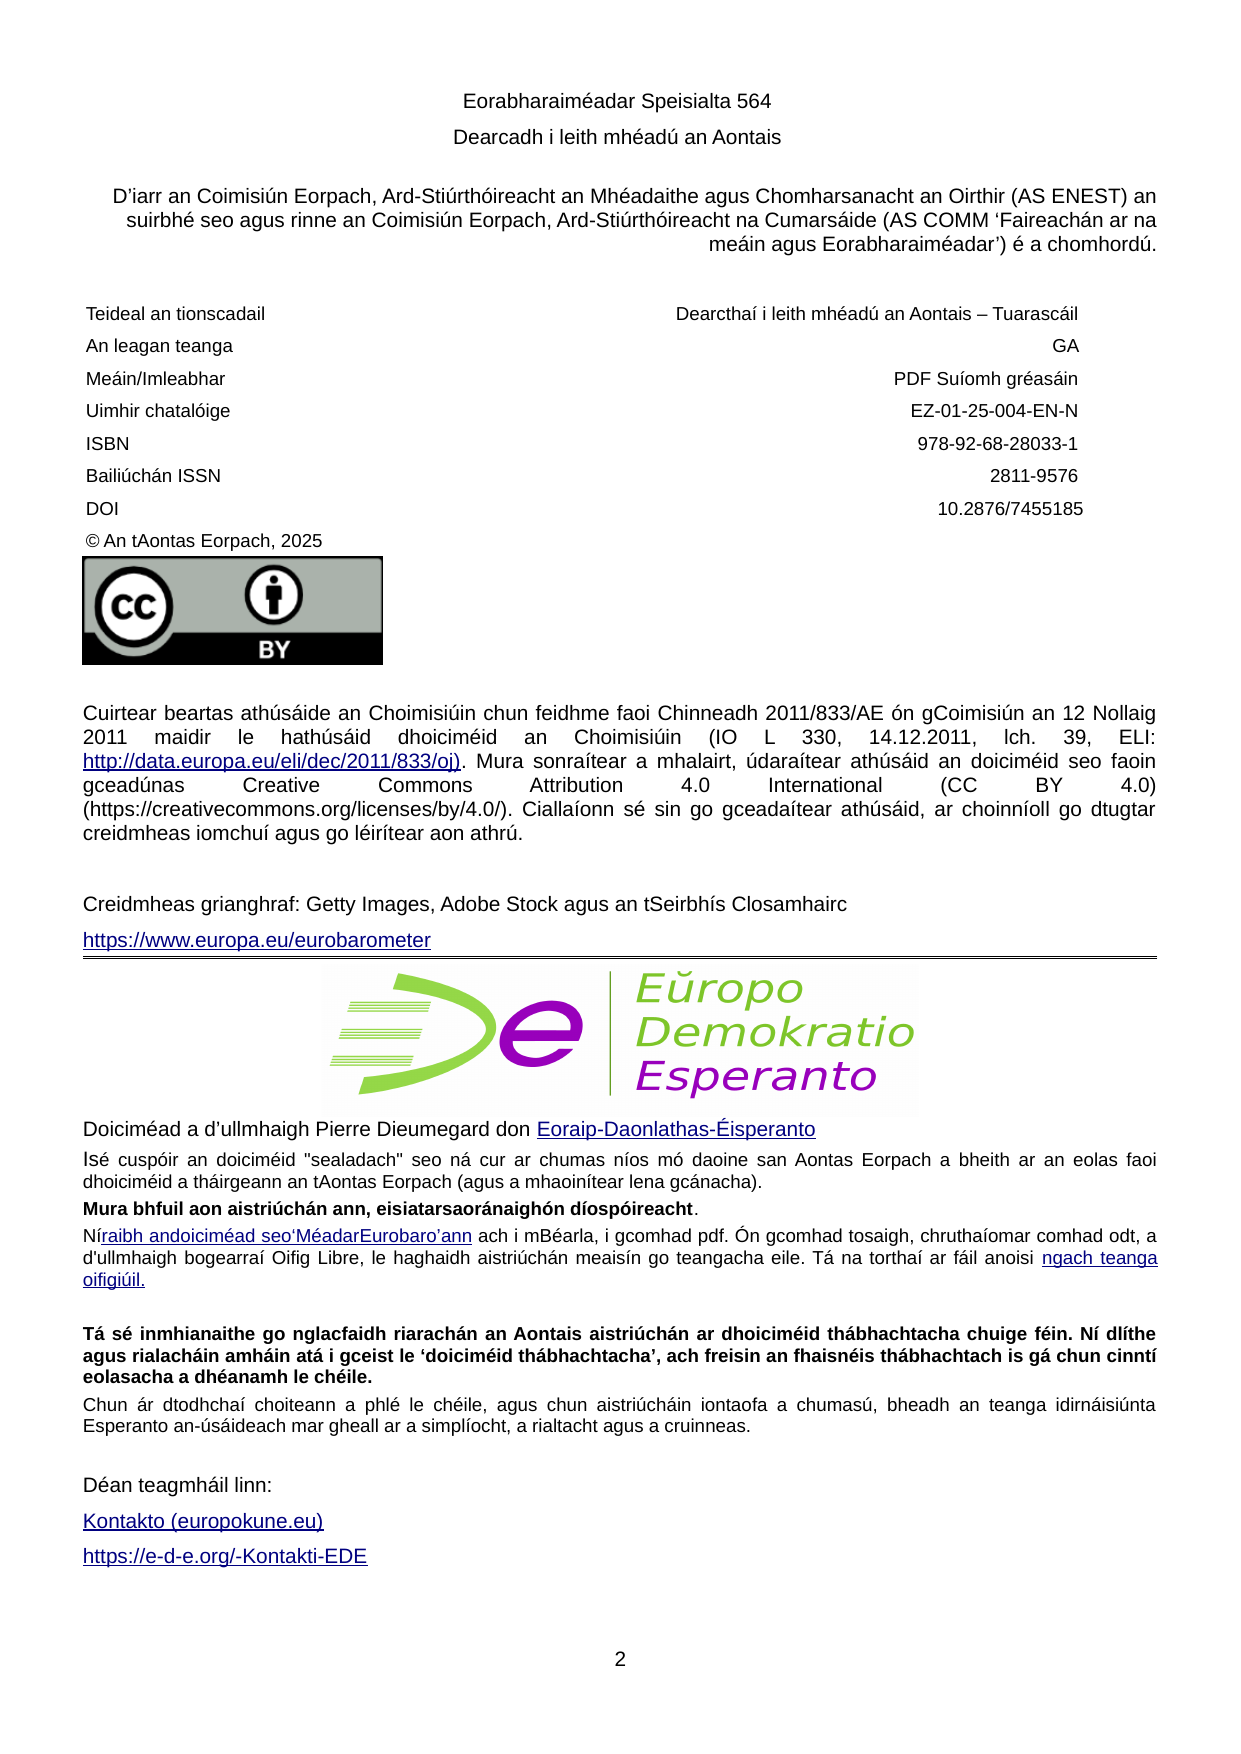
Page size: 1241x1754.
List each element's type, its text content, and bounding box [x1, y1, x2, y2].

table_cell PDF Suíomh gréasáin [591, 362, 1086, 395]
text D’iarr an Coimisiún Eorpach, Ard-Stiúrthóireacht an Mhéadaithe agus Chomharsanacht an Oirthir (AS ENEST) an suirbhé seo agus rinne an Coimisiún Eorpach, Ard-Stiúrthóireacht na Cumarsáide (AS COMM ‘Faireachán ar na meáin agus Eorabharaiméadar’) é a chomhordú. [83, 184, 1157, 256]
picture [321, 964, 919, 1117]
text Creidmheas grianghraf: Getty Images, Adobe Stock agus an tSeirbhís Closamhairc [83, 892, 1157, 916]
text Déan teagmháil linn: [83, 1473, 1157, 1497]
table_cell Meáin/Imleabhar [83, 362, 591, 395]
text https://www.europa.eu/eurobarometer [83, 928, 1157, 956]
table_header Dearcthaí i leith mhéadú an Aontais – Tuarascáil [591, 298, 1086, 330]
text Isé cuspóir an doiciméid "sealadach" seo ná cur ar chumas níos mó daoine san Aontas Eorpach a bheith ar an eolas faoi dhoiciméid a tháirgeann an tAontas Eorpach (agus a mhaoinítear lena gcánacha). [83, 1147, 1157, 1192]
text Kontakto (europokune.eu) [83, 1508, 1157, 1532]
text Tá sé inmhianaithe go nglacfaidh riarachán an Aontais aistriúchán ar dhoiciméid thábhachtacha chuige féin. Ní dlíthe agus rialacháin amháin atá i gceist le ‘doiciméid thábhachtacha’, ach freisin an fhaisnéis thábhachtach is gá chun cinntí eolasacha a dhéanamh le chéile. [83, 1323, 1157, 1388]
text Cuirtear beartas athúsáide an Choimisiúin chun feidhme faoi Chinneadh 2011/833/AE ón gCoimisiún an 12 Nollaig 2011 maidir le hathúsáid dhoiciméid an Choimisiúin (IO L 330, 14.12.2011, lch. 39, ELI: http://data.europa.eu/eli/dec/2011/833/oj). Mura sonraítear a mhalairt, údaraítear athúsáid an doiciméid seo faoin gceadúnas Creative Commons Attribution 4.0 International (CC BY 4.0) (https://creativecommons.org/licenses/by/4.0/). Ciallaíonn sé sin go gceadaítear athúsáid, ar choinníoll go dtugtar creidmheas iomchuí agus go léirítear aon athrú. [83, 701, 1157, 844]
table_cell DOI [83, 492, 591, 524]
text https://e-d-e.org/-Kontakti-EDE [83, 1544, 1157, 1568]
table_cell An leagan teanga [83, 330, 591, 362]
table_cell Bailiúchán ISSN [83, 460, 591, 492]
table_cell [591, 524, 1086, 557]
table_header Teideal an tionscadail [83, 298, 591, 330]
text Doiciméad a d’ullmhaigh Pierre Dieumegard don Eoraip-Daonlathas-Éisperanto [83, 970, 1157, 1141]
picture [82, 556, 383, 665]
table_cell 978-92-68-28033-1 [591, 427, 1086, 459]
table_cell ISBN [83, 427, 591, 459]
table_cell Uimhir chatalóige [83, 395, 591, 427]
table_cell 2811-9576 [591, 460, 1086, 492]
table_cell EZ-01-25-004-EN-N [591, 395, 1086, 427]
text Níraibh andoiciméad seo‘MéadarEurobaro’ann ach i mBéarla, i gcomhad pdf. Ón gcomhad tosaigh, chruthaíomar comhad odt, a d'ullmhaigh bogearraí Oifig Libre, le haghaidh aistriúchán meaisín go teangacha eile. Tá na torthaí ar fáil anoisi ngach teanga oifigiúil. [83, 1225, 1157, 1290]
text Chun ár dtodhchaí choiteann a phlé le chéile, agus chun aistriúcháin iontaofa a chumasú, bheadh an teanga idirnáisiúnta Esperanto an-úsáideach mar gheall ar a simplíocht, a rialtacht agus a cruinneas. [83, 1394, 1157, 1437]
table_cell 10.2876/7455185 [591, 492, 1086, 524]
table_cell GA [591, 330, 1086, 362]
table_cell © An tAontas Eorpach, 2025 [83, 524, 591, 557]
text Mura bhfuil aon aistriúchán ann, eisiatarsaoránaighón díospóireacht. [83, 1198, 1157, 1219]
